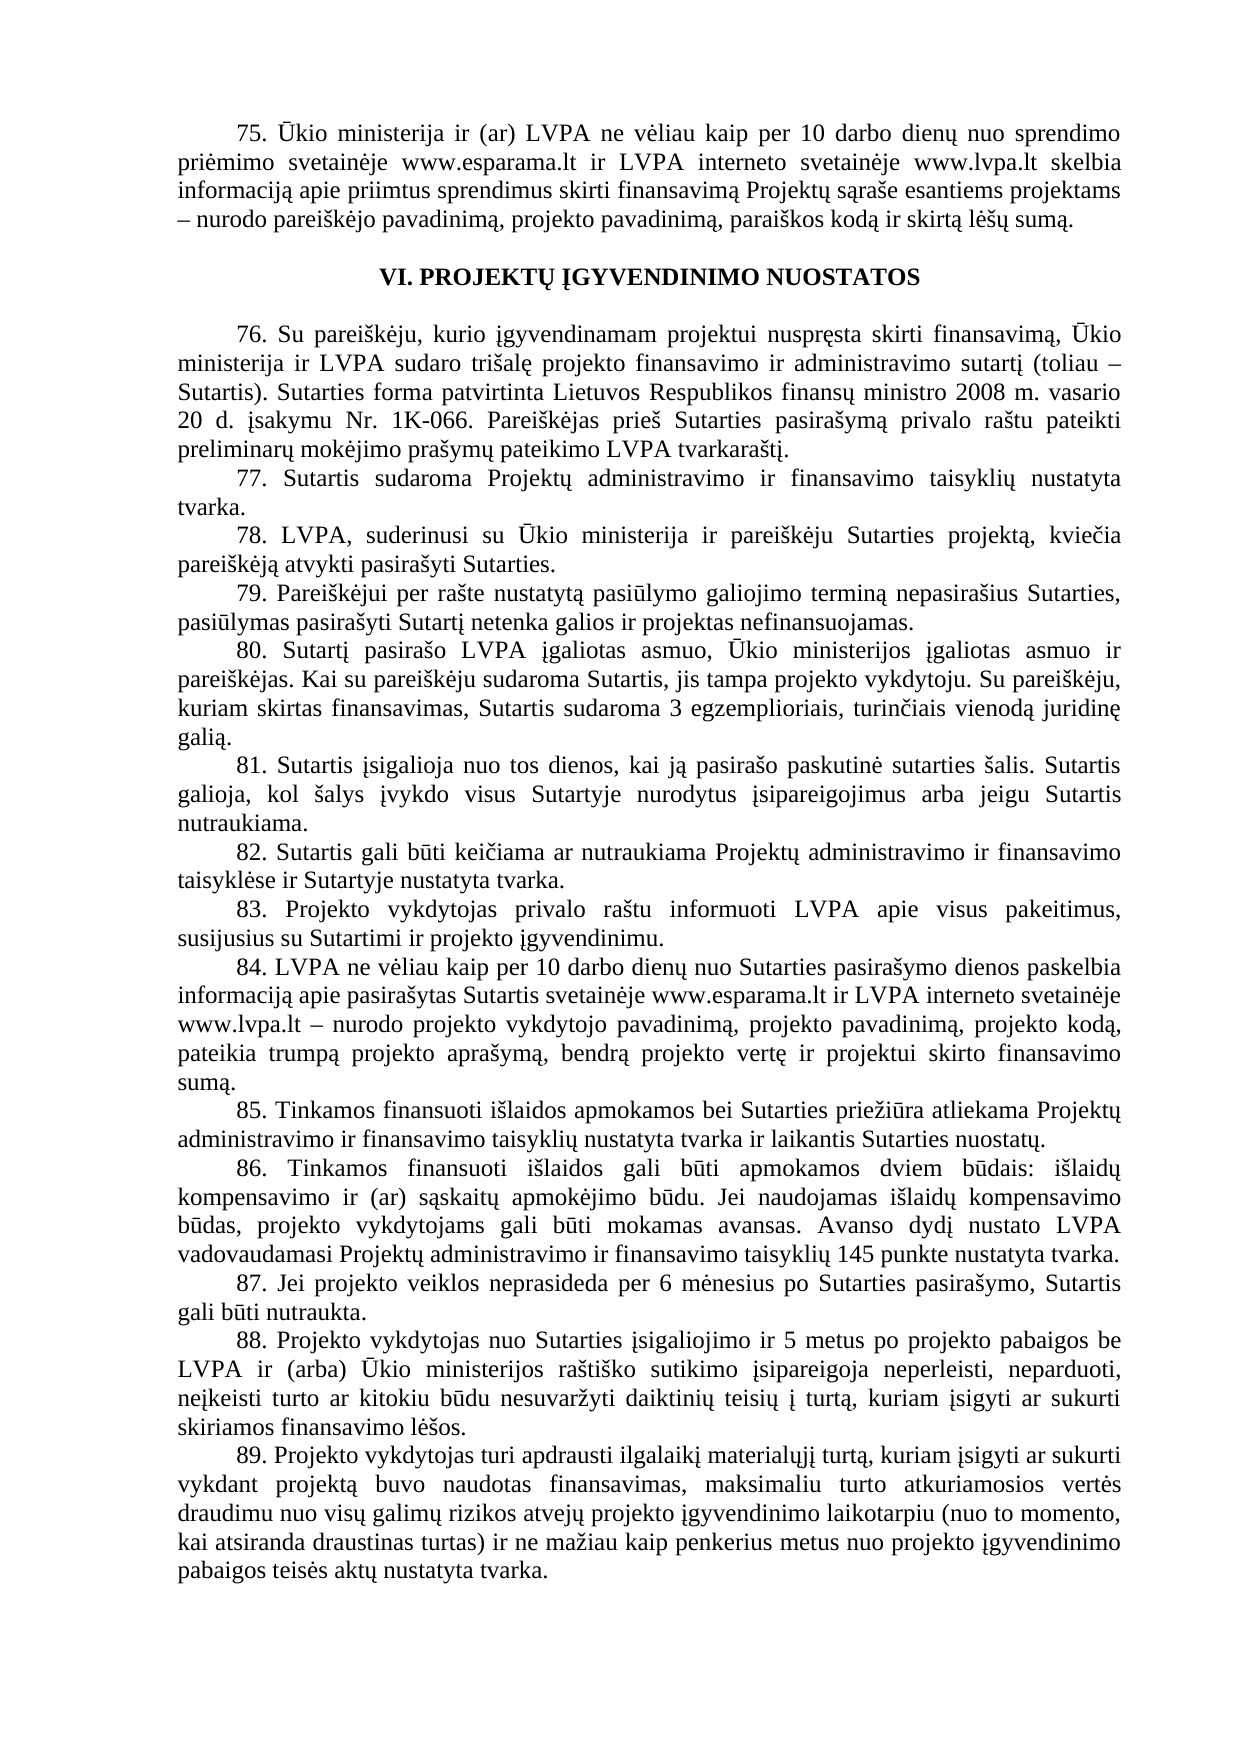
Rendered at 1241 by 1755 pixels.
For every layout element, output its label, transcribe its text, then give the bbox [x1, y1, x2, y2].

text VI. PROJEKTŲ ĮGYVENDINIMO NUOSTATOS [177, 262, 1122, 291]
text 87. Jei projekto veiklos neprasideda per 6 mėnesius po Sutarties pasirašymo, Sutartis gali būti nutraukta. [177, 1268, 1122, 1326]
text 79. Pareiškėjui per rašte nustatytą pasiūlymo galiojimo terminą nepasirašius Sutarties, pasiūlymas pasirašyti Sutartį netenka galios ir projektas nefinansuojamas. [177, 578, 1122, 636]
text 84. LVPA ne vėliau kaip per 10 darbo dienų nuo Sutarties pasirašymo dienos paskelbia informaciją apie pasirašytas Sutartis svetainėje www.esparama.lt ir LVPA interneto svetainėje www.lvpa.lt – nurodo projekto vykdytojo pavadinimą, projekto pavadinimą, projekto kodą, pateikia trumpą projekto aprašymą, bendrą projekto vertę ir projektui skirto finansavimo sumą. [177, 952, 1122, 1096]
text 85. Tinkamos finansuoti išlaidos apmokamos bei Sutarties priežiūra atliekama Projektų administravimo ir finansavimo taisyklių nustatyta tvarka ir laikantis Sutarties nuostatų. [177, 1096, 1122, 1153]
text 83. Projekto vykdytojas privalo raštu informuoti LVPA apie visus pakeitimus, susijusius su Sutartimi ir projekto įgyvendinimu. [177, 894, 1122, 952]
text 86. Tinkamos finansuoti išlaidos gali būti apmokamos dviem būdais: išlaidų kompensavimo ir (ar) sąskaitų apmokėjimo būdu. Jei naudojamas išlaidų kompensavimo būdas, projekto vykdytojams gali būti mokamas avansas. Avanso dydį nustato LVPA vadovaudamasi Projektų administravimo ir finansavimo taisyklių 145 punkte nustatyta tvarka. [177, 1153, 1122, 1268]
text 81. Sutartis įsigalioja nuo tos dienos, kai ją pasirašo paskutinė sutarties šalis. Sutartis galioja, kol šalys įvykdo visus Sutartyje nurodytus įsipareigojimus arba jeigu Sutartis nutraukiama. [177, 751, 1122, 837]
text 82. Sutartis gali būti keičiama ar nutraukiama Projektų administravimo ir finansavimo taisyklėse ir Sutartyje nustatyta tvarka. [177, 837, 1122, 894]
text 80. Sutartį pasirašo LVPA įgaliotas asmuo, Ūkio ministerijos įgaliotas asmuo ir pareiškėjas. Kai su pareiškėju sudaroma Sutartis, jis tampa projekto vykdytoju. Su pareiškėju, kuriam skirtas finansavimas, Sutartis sudaroma 3 egzemplioriais, turinčiais vienodą juridinę galią. [177, 636, 1122, 751]
text 76. Su pareiškėju, kurio įgyvendinamam projektui nuspręsta skirti finansavimą, Ūkio ministerija ir LVPA sudaro trišalę projekto finansavimo ir administravimo sutartį (toliau – Sutartis). Sutarties forma patvirtinta Lietuvos Respublikos finansų ministro 2008 m. vasario 20 d. įsakymu Nr. 1K-066. Pareiškėjas prieš Sutarties pasirašymą privalo raštu pateikti preliminarų mokėjimo prašymų pateikimo LVPA tvarkaraštį. [177, 319, 1122, 463]
text 77. Sutartis sudaroma Projektų administravimo ir finansavimo taisyklių nustatyta tvarka. [177, 463, 1122, 521]
text 78. LVPA, suderinusi su Ūkio ministerija ir pareiškėju Sutarties projektą, kviečia pareiškėją atvykti pasirašyti Sutarties. [177, 521, 1122, 578]
text 89. Projekto vykdytojas turi apdrausti ilgalaikį materialųjį turtą, kuriam įsigyti ar sukurti vykdant projektą buvo naudotas finansavimas, maksimaliu turto atkuriamosios vertės draudimu nuo visų galimų rizikos atvejų projekto įgyvendinimo laikotarpiu (nuo to momento, kai atsiranda draustinas turtas) ir ne mažiau kaip penkerius metus nuo projekto įgyvendinimo pabaigos teisės aktų nustatyta tvarka. [177, 1441, 1122, 1584]
text 88. Projekto vykdytojas nuo Sutarties įsigaliojimo ir 5 metus po projekto pabaigos be LVPA ir (arba) Ūkio ministerijos raštiško sutikimo įsipareigoja neperleisti, neparduoti, neįkeisti turto ar kitokiu būdu nesuvaržyti daiktinių teisių į turtą, kuriam įsigyti ar sukurti skiriamos finansavimo lėšos. [177, 1326, 1122, 1441]
text 75. Ūkio ministerija ir (ar) LVPA ne vėliau kaip per 10 darbo dienų nuo sprendimo priėmimo svetainėje www.esparama.lt ir LVPA interneto svetainėje www.lvpa.lt skelbia informaciją apie priimtus sprendimus skirti finansavimą Projektų sąraše esantiems projektams – nurodo pareiškėjo pavadinimą, projekto pavadinimą, paraiškos kodą ir skirtą lėšų sumą. [177, 118, 1122, 233]
